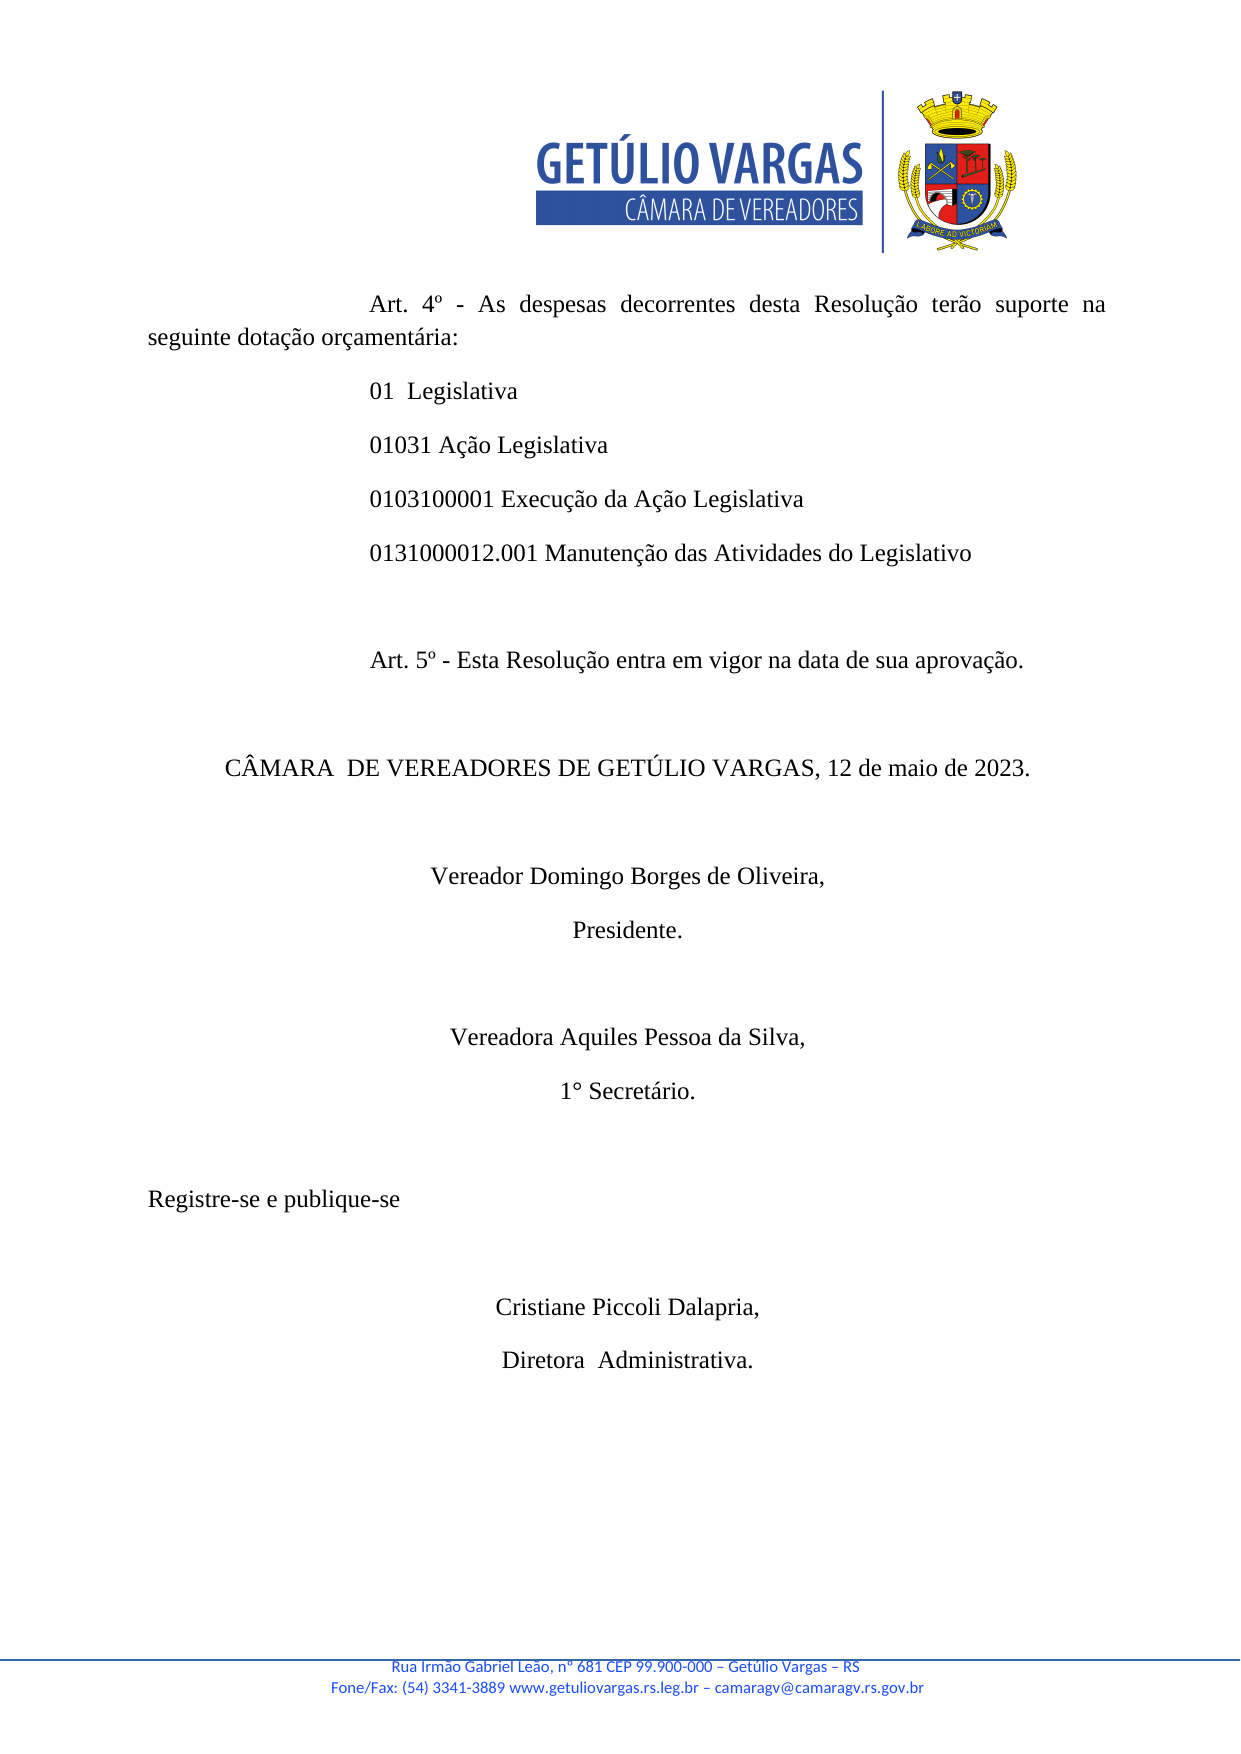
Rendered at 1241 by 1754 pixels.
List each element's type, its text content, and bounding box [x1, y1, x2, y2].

text Art. 5º - Esta Resolução entra em vigor na data de sua aprovação. [148, 645, 1107, 674]
text Art. 4º - As despesas decorrentes desta Resolução terão suporte na seguinte dotação orçamentária: [148, 289, 1107, 351]
text Cristiane Piccoli Dalapria, [148, 1292, 1107, 1320]
text Presidente. [148, 915, 1107, 943]
text 01 Legislativa [369, 376, 1107, 405]
text Diretora Administrativa. [148, 1346, 1107, 1374]
text Registre-se e publique-se [148, 1184, 1107, 1213]
text CÂMARA DE VEREADORES DE GETÚLIO VARGAS, 12 de maio de 2023. [148, 753, 1107, 782]
text 01031 Ação Legislativa [369, 430, 1107, 459]
text Vereadora Aquiles Pessoa da Silva, [148, 1022, 1107, 1051]
text 0131000012.001 Manutenção das Atividades do Legislativo [369, 538, 1107, 566]
text 1° Secretário. [148, 1076, 1107, 1105]
text Vereador Domingo Borges de Oliveira, [148, 861, 1107, 889]
text 0103100001 Execução da Ação Legislativa [369, 484, 1107, 513]
